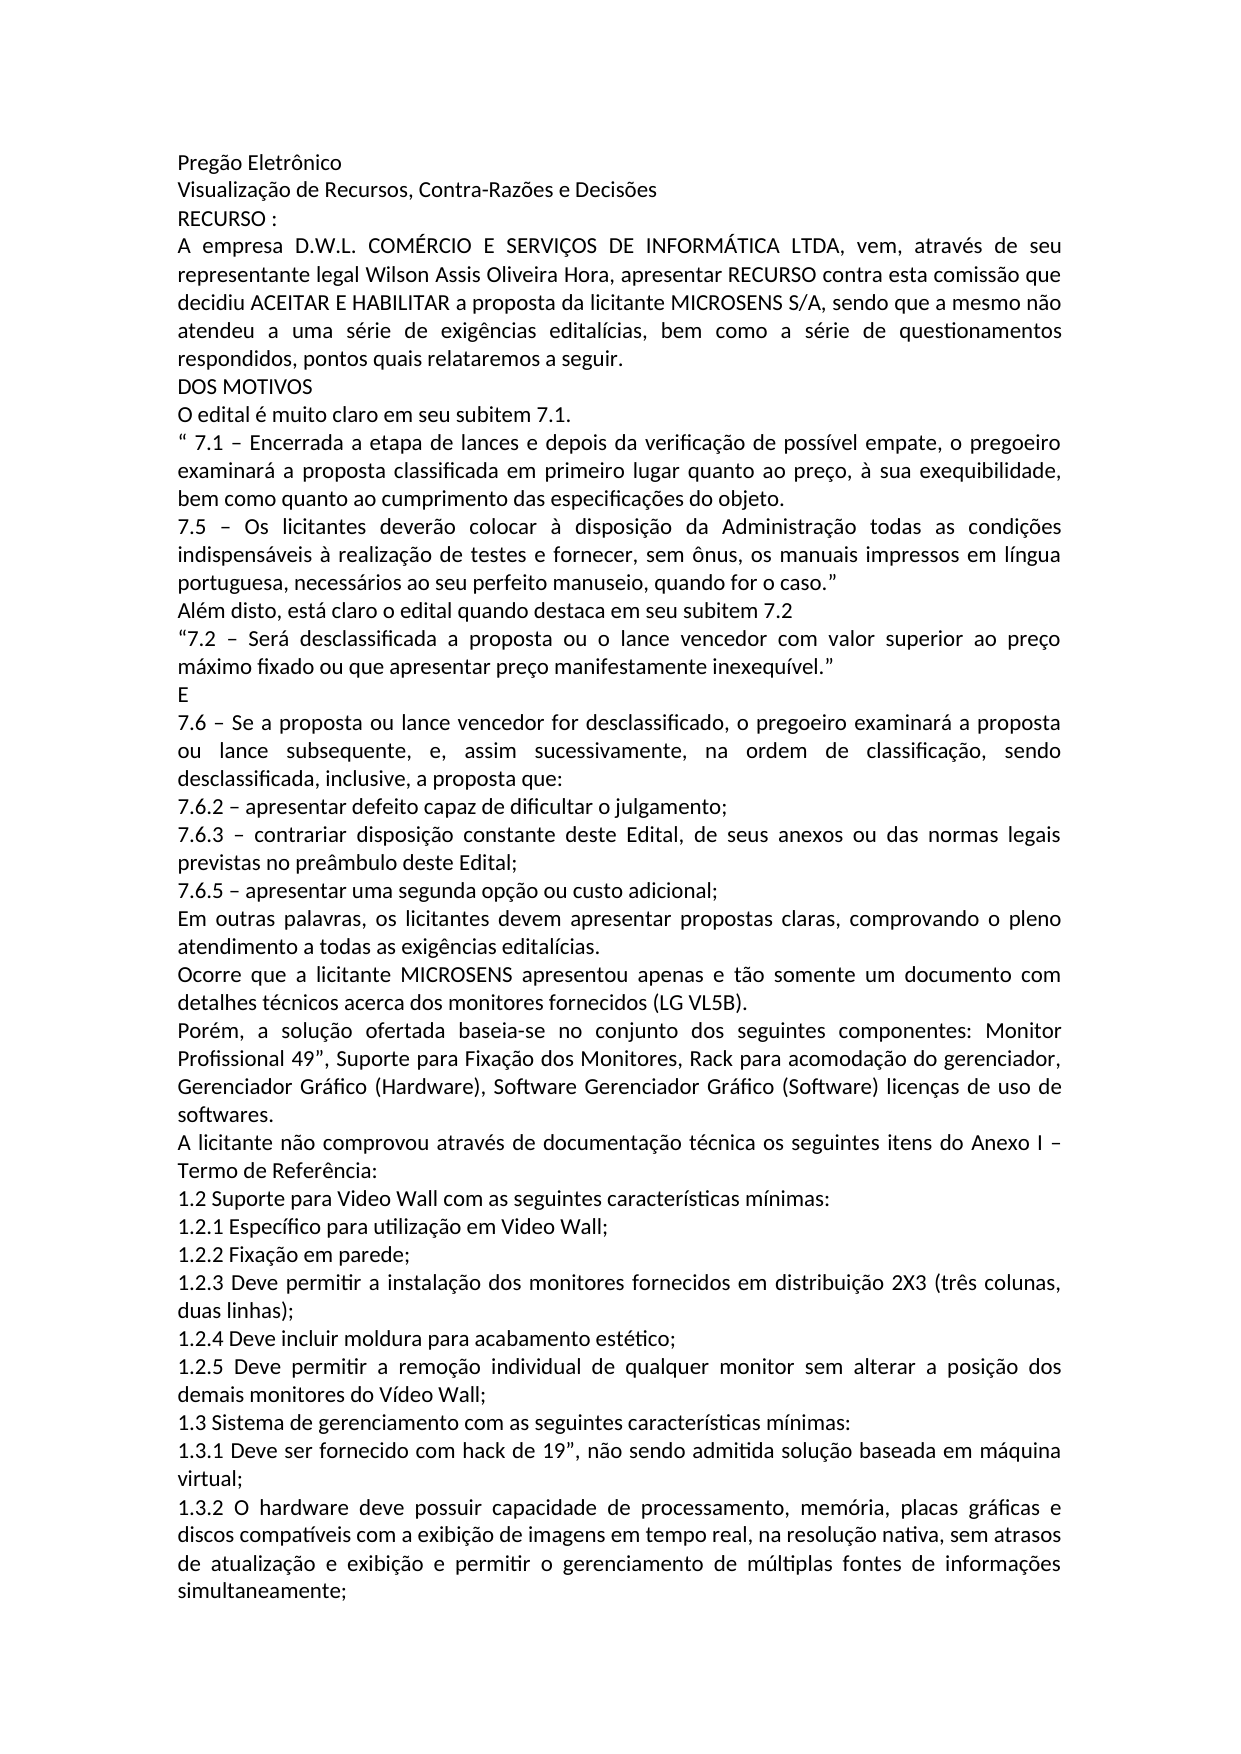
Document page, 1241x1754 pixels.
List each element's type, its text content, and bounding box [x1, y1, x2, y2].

text 7.6.3 – contrariar disposição constante deste Edital, de seus anexos ou das normas legais previstas no preâmbulo deste Edital; [177, 820, 1063, 876]
text O edital é muito claro em seu subitem 7.1. [177, 400, 1063, 428]
text Ocorre que a licitante MICROSENS apresentou apenas e tão somente um documento com detalhes técnicos acerca dos monitores fornecidos (LG VL5B). [177, 960, 1063, 1016]
text RECURSO : [177, 204, 1063, 232]
text A empresa D.W.L. COMÉRCIO E SERVIÇOS DE INFORMÁTICA LTDA, vem, através de seu representante legal Wilson Assis Oliveira Hora, apresentar RECURSO contra esta comissão que decidiu ACEITAR E HABILITAR a proposta da licitante MICROSENS S/A, sendo que a mesmo não atendeu a uma série de exigências editalícias, bem como a série de questionamentos respondidos, pontos quais relataremos a seguir. [177, 232, 1063, 372]
text 1.2 Suporte para Video Wall com as seguintes características mínimas: [177, 1184, 1063, 1212]
text 1.2.4 Deve incluir moldura para acabamento estético; [177, 1324, 1063, 1352]
text DOS MOTIVOS [177, 372, 1063, 400]
text Além disto, está claro o edital quando destaca em seu subitem 7.2 [177, 596, 1063, 624]
text 7.6.5 – apresentar uma segunda opção ou custo adicional; [177, 876, 1063, 904]
text “7.2 – Será desclassificada a proposta ou o lance vencedor com valor superior ao preço máximo fixado ou que apresentar preço manifestamente inexequível.” [177, 624, 1063, 680]
text 1.2.3 Deve permitir a instalação dos monitores fornecidos em distribuição 2X3 (três colunas, duas linhas); [177, 1268, 1063, 1324]
text 1.3.1 Deve ser fornecido com hack de 19”, não sendo admitida solução baseada em máquina virtual; [177, 1437, 1063, 1493]
text Em outras palavras, os licitantes devem apresentar propostas claras, comprovando o pleno atendimento a todas as exigências editalícias. [177, 904, 1063, 960]
text “ 7.1 – Encerrada a etapa de lances e depois da verificação de possível empate, o pregoeiro examinará a proposta classificada em primeiro lugar quanto ao preço, à sua exequibilidade, bem como quanto ao cumprimento das especificações do objeto. [177, 428, 1063, 512]
text Pregão Eletrônico [177, 148, 1063, 176]
text 7.5 – Os licitantes deverão colocar à disposição da Administração todas as condições indispensáveis à realização de testes e fornecer, sem ônus, os manuais impressos em língua portuguesa, necessários ao seu perfeito manuseio, quando for o caso.” [177, 512, 1063, 596]
text 1.2.5 Deve permitir a remoção individual de qualquer monitor sem alterar a posição dos demais monitores do Vídeo Wall; [177, 1352, 1063, 1408]
text 7.6 – Se a proposta ou lance vencedor for desclassificado, o pregoeiro examinará a proposta ou lance subsequente, e, assim sucessivamente, na ordem de classificação, sendo desclassificada, inclusive, a proposta que: [177, 708, 1063, 792]
text 1.2.1 Específico para utilização em Video Wall; [177, 1212, 1063, 1240]
text E [177, 680, 1063, 708]
text 1.2.2 Fixação em parede; [177, 1240, 1063, 1268]
text A licitante não comprovou através de documentação técnica os seguintes itens do Anexo I – Termo de Referência: [177, 1128, 1063, 1184]
text Visualização de Recursos, Contra-Razões e Decisões [177, 176, 1063, 204]
text Porém, a solução ofertada baseia-se no conjunto dos seguintes componentes: Monitor Profissional 49”, Suporte para Fixação dos Monitores, Rack para acomodação do gerenciador, Gerenciador Gráfico (Hardware), Software Gerenciador Gráfico (Software) licenças de uso de softwares. [177, 1016, 1063, 1128]
text 1.3.2 O hardware deve possuir capacidade de processamento, memória, placas gráficas e discos compatíveis com a exibição de imagens em tempo real, na resolução nativa, sem atrasos de atualização e exibição e permitir o gerenciamento de múltiplas fontes de informações simultaneamente; [177, 1493, 1063, 1605]
text 7.6.2 – apresentar defeito capaz de dificultar o julgamento; [177, 792, 1063, 820]
text 1.3 Sistema de gerenciamento com as seguintes características mínimas: [177, 1408, 1063, 1437]
